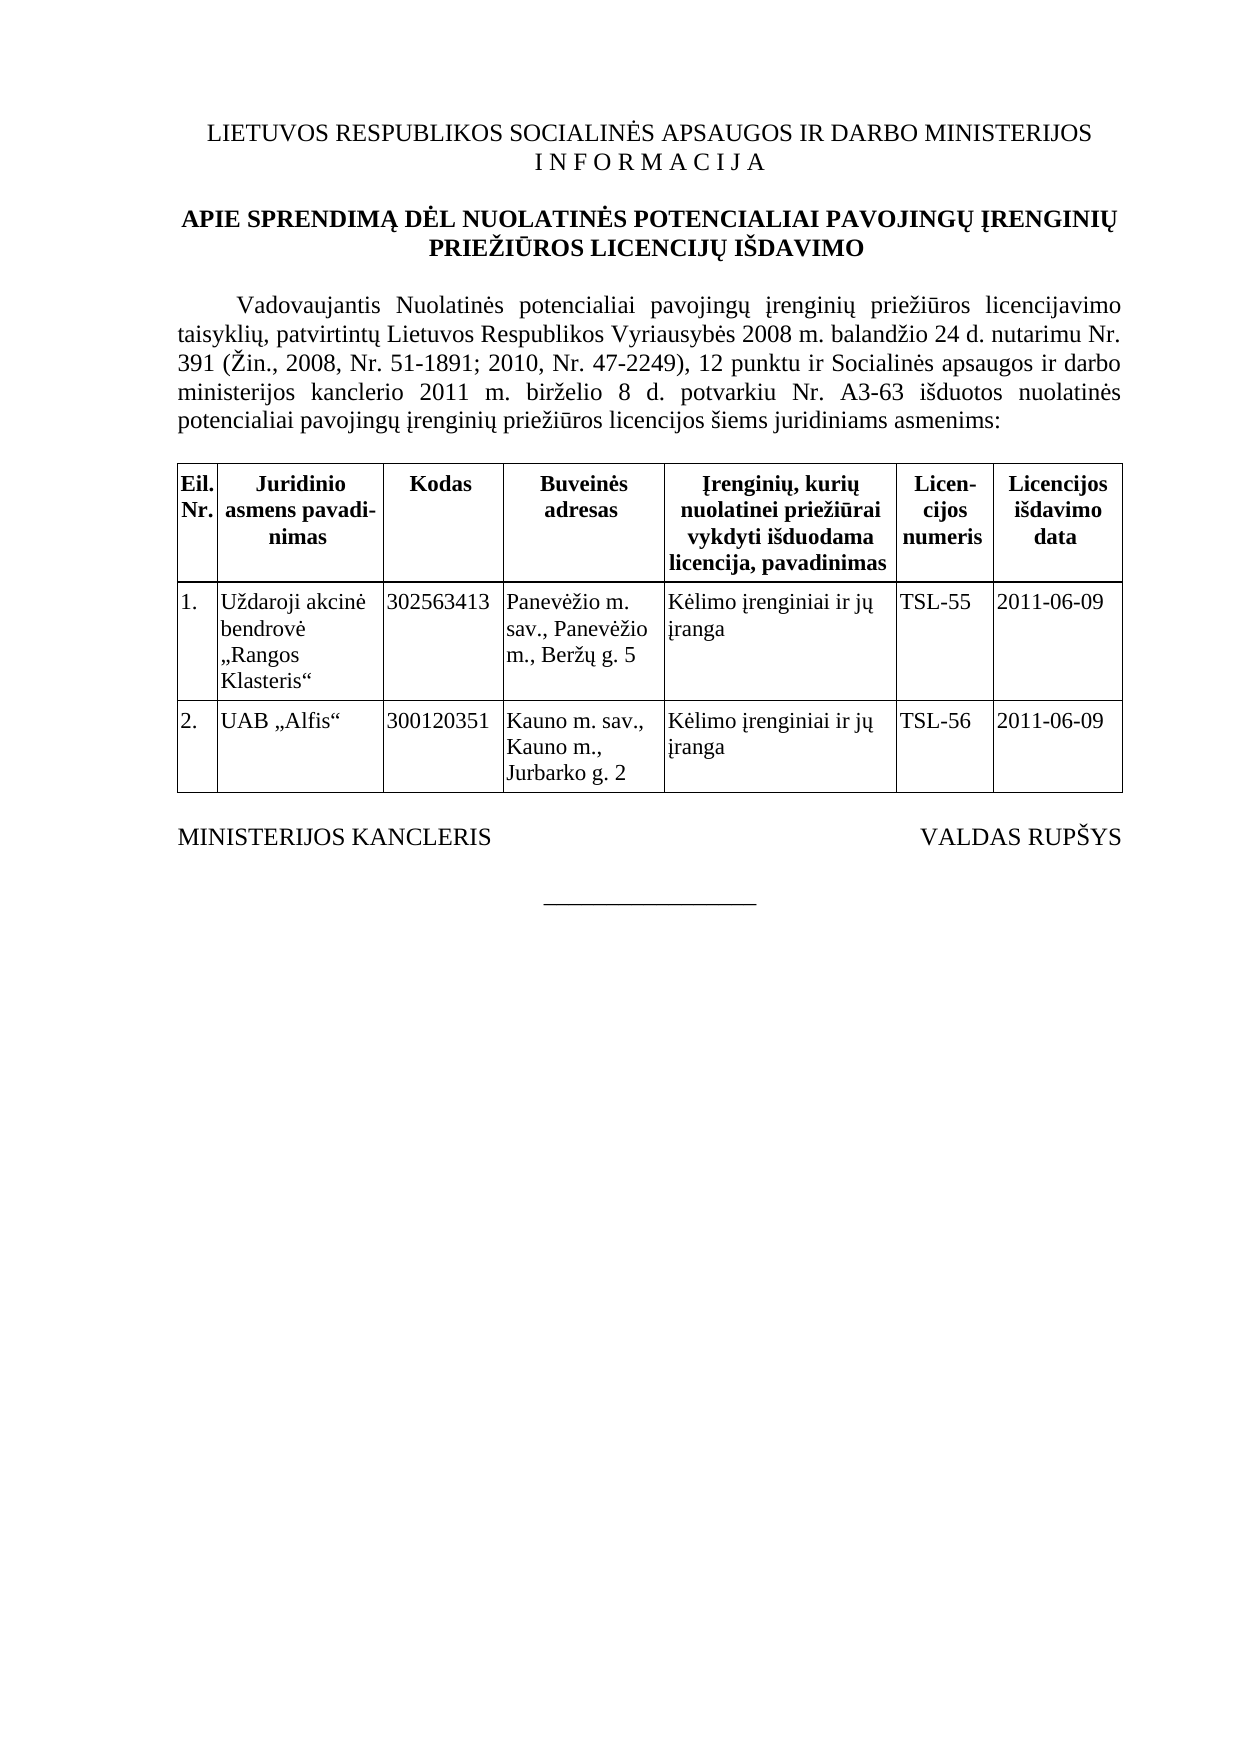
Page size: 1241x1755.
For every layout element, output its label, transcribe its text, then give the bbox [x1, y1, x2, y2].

table_cell Kėlimo įrenginiai ir jų įranga [665, 583, 896, 700]
table_header Buveinės adresas [504, 464, 664, 581]
table_cell 300120351 [384, 701, 503, 792]
table_header Licencijos išdavimo data [994, 464, 1122, 581]
table_cell Uždaroji akcinė bendrovė „Rangos Klasteris“ [218, 583, 383, 700]
text LIETUVOS RESPUBLIKOS SOCIALINĖS APSAUGOS IR DARBO MINISTERIJOS [177, 118, 1122, 147]
table_cell 2011-06-09 [994, 583, 1122, 700]
table_header Įrenginių, kurių nuolatinei priežiūrai vykdyti išduodama licencija, pavadinimas [665, 464, 896, 581]
table_cell 2011-06-09 [994, 701, 1122, 792]
table_cell Kėlimo įrenginiai ir jų įranga [665, 701, 896, 792]
table_cell UAB „Alfis“ [218, 701, 383, 792]
table_header Juridinio asmens pavadi­nimas [218, 464, 383, 581]
text ministerijos kancleris Valdas Rupšys [177, 822, 1122, 850]
text APIE SPRENDIMĄ DĖL NUOLATINĖS POTENCIALIAI PAVOJINGŲ ĮRENGINIŲ PRIEŽIŪROS LICENCIJŲ IŠDAVIMO [177, 204, 1122, 262]
text INFORMACIJA [177, 147, 1122, 176]
text _________________ [177, 879, 1122, 908]
text Vadovaujantis Nuolatinės potencialiai pavojingų įrenginių priežiūros licencijavimo taisyklių, patvirtintų Lietuvos Respublikos Vyriausybės 2008 m. balandžio 24 d. nutarimu Nr. 391 (Žin., 2008, Nr. 51-1891; 2010, Nr. 47-2249), 12 punktu ir Socialinės apsaugos ir darbo ministerijos kanclerio 2011 m. birželio 8 d. potvarkiu Nr. A3-63 išduotos nuolatinės potencialiai pavojingų įrenginių priežiūros licencijos šiems juridiniams asmenims: [177, 291, 1122, 434]
table_cell Panevėžio m. sav., Panevėžio m., Beržų g. 5 [504, 583, 664, 700]
table_header Kodas [384, 464, 503, 581]
table_cell 302563413 [384, 583, 503, 700]
table_header Licen­cijos numeris [897, 464, 993, 581]
table_cell Kauno m. sav., Kauno m., Jurbarko g. 2 [504, 701, 664, 792]
table_cell 1. [178, 583, 217, 700]
table_cell 2. [178, 701, 217, 792]
table_header Eil. Nr. [178, 464, 217, 581]
table_cell TSL-56 [897, 701, 993, 792]
table_cell TSL-55 [897, 583, 993, 700]
